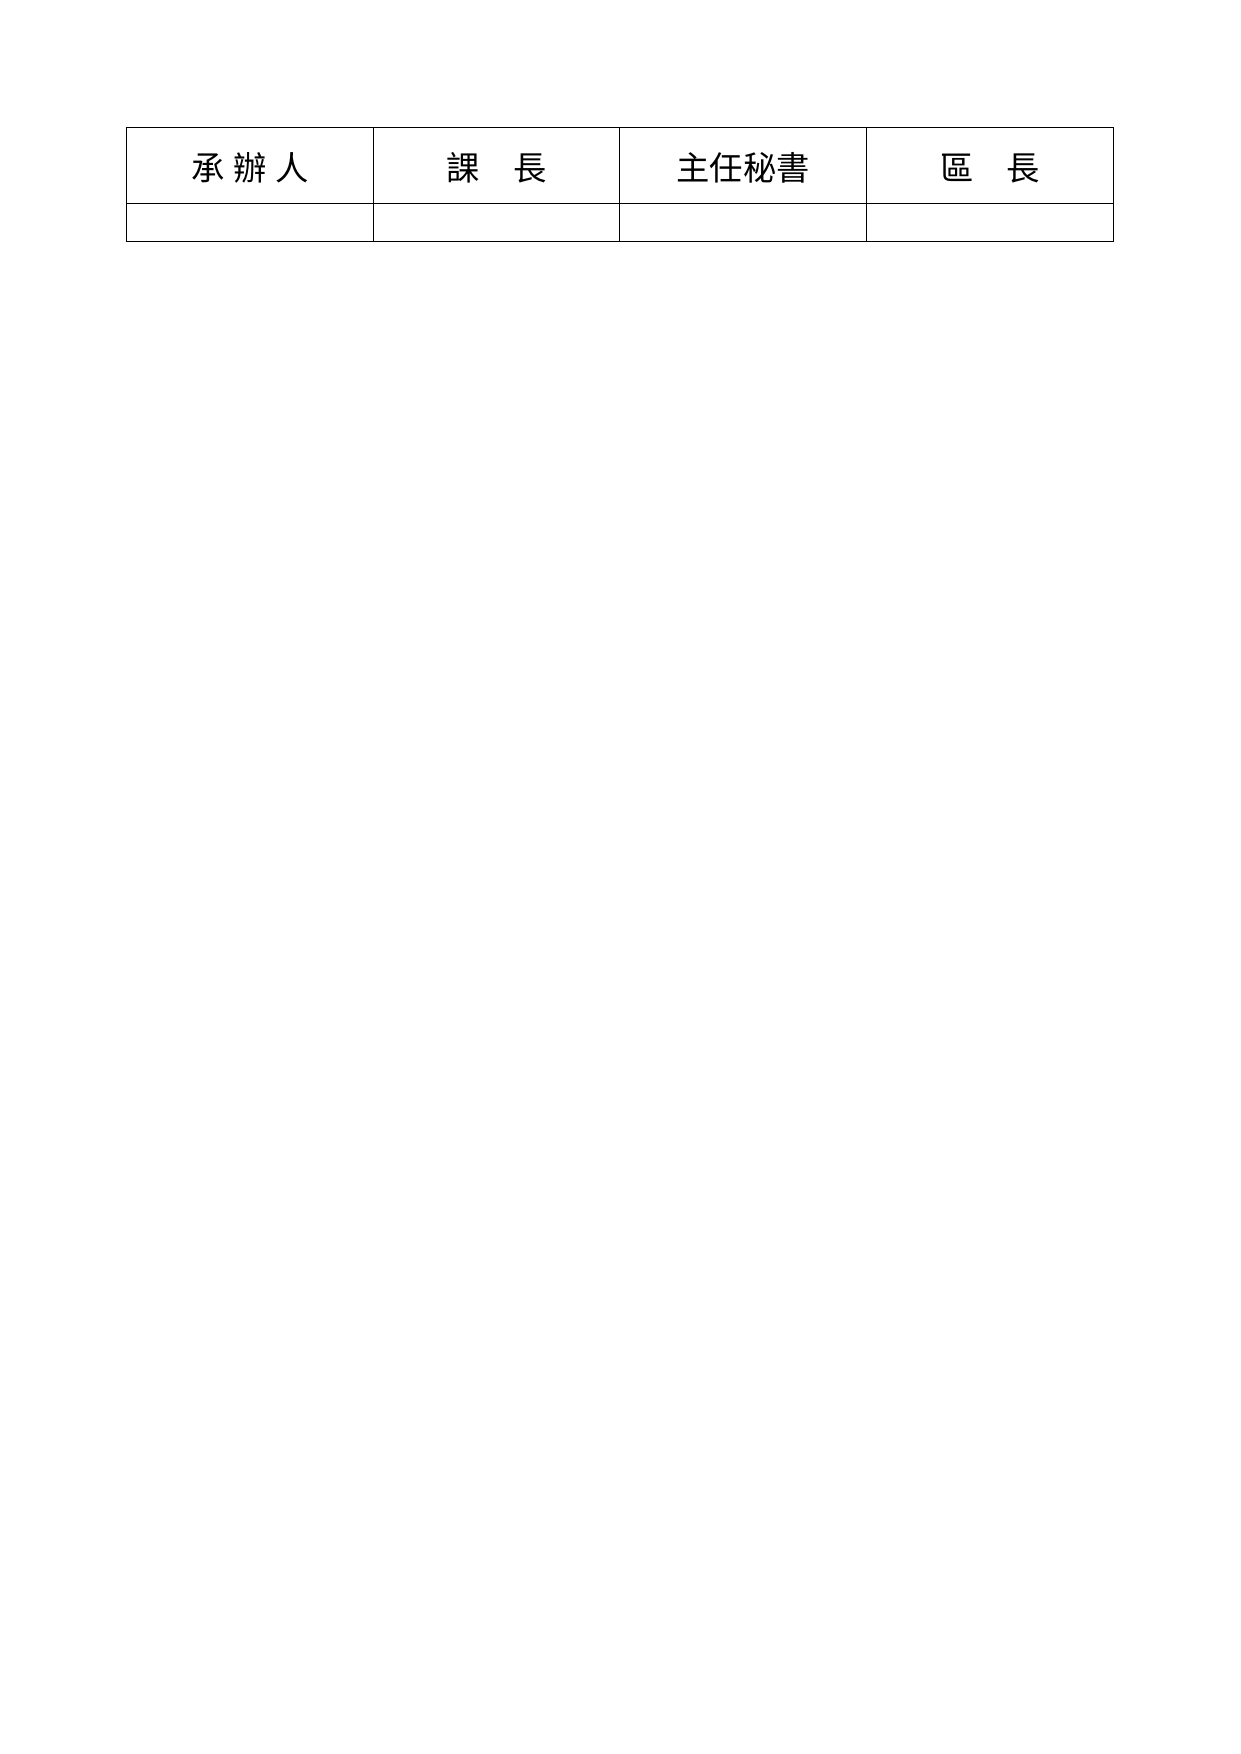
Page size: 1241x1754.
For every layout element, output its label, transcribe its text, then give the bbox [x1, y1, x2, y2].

table_cell 區 長 [867, 128, 1113, 203]
table_cell [127, 204, 373, 241]
table_cell 課 長 [374, 128, 619, 203]
table_cell 主任秘書 [620, 128, 866, 203]
table_cell [374, 204, 619, 241]
table_cell 承 辦 人 [127, 128, 373, 203]
table_cell [620, 204, 866, 241]
table_cell [867, 204, 1113, 241]
